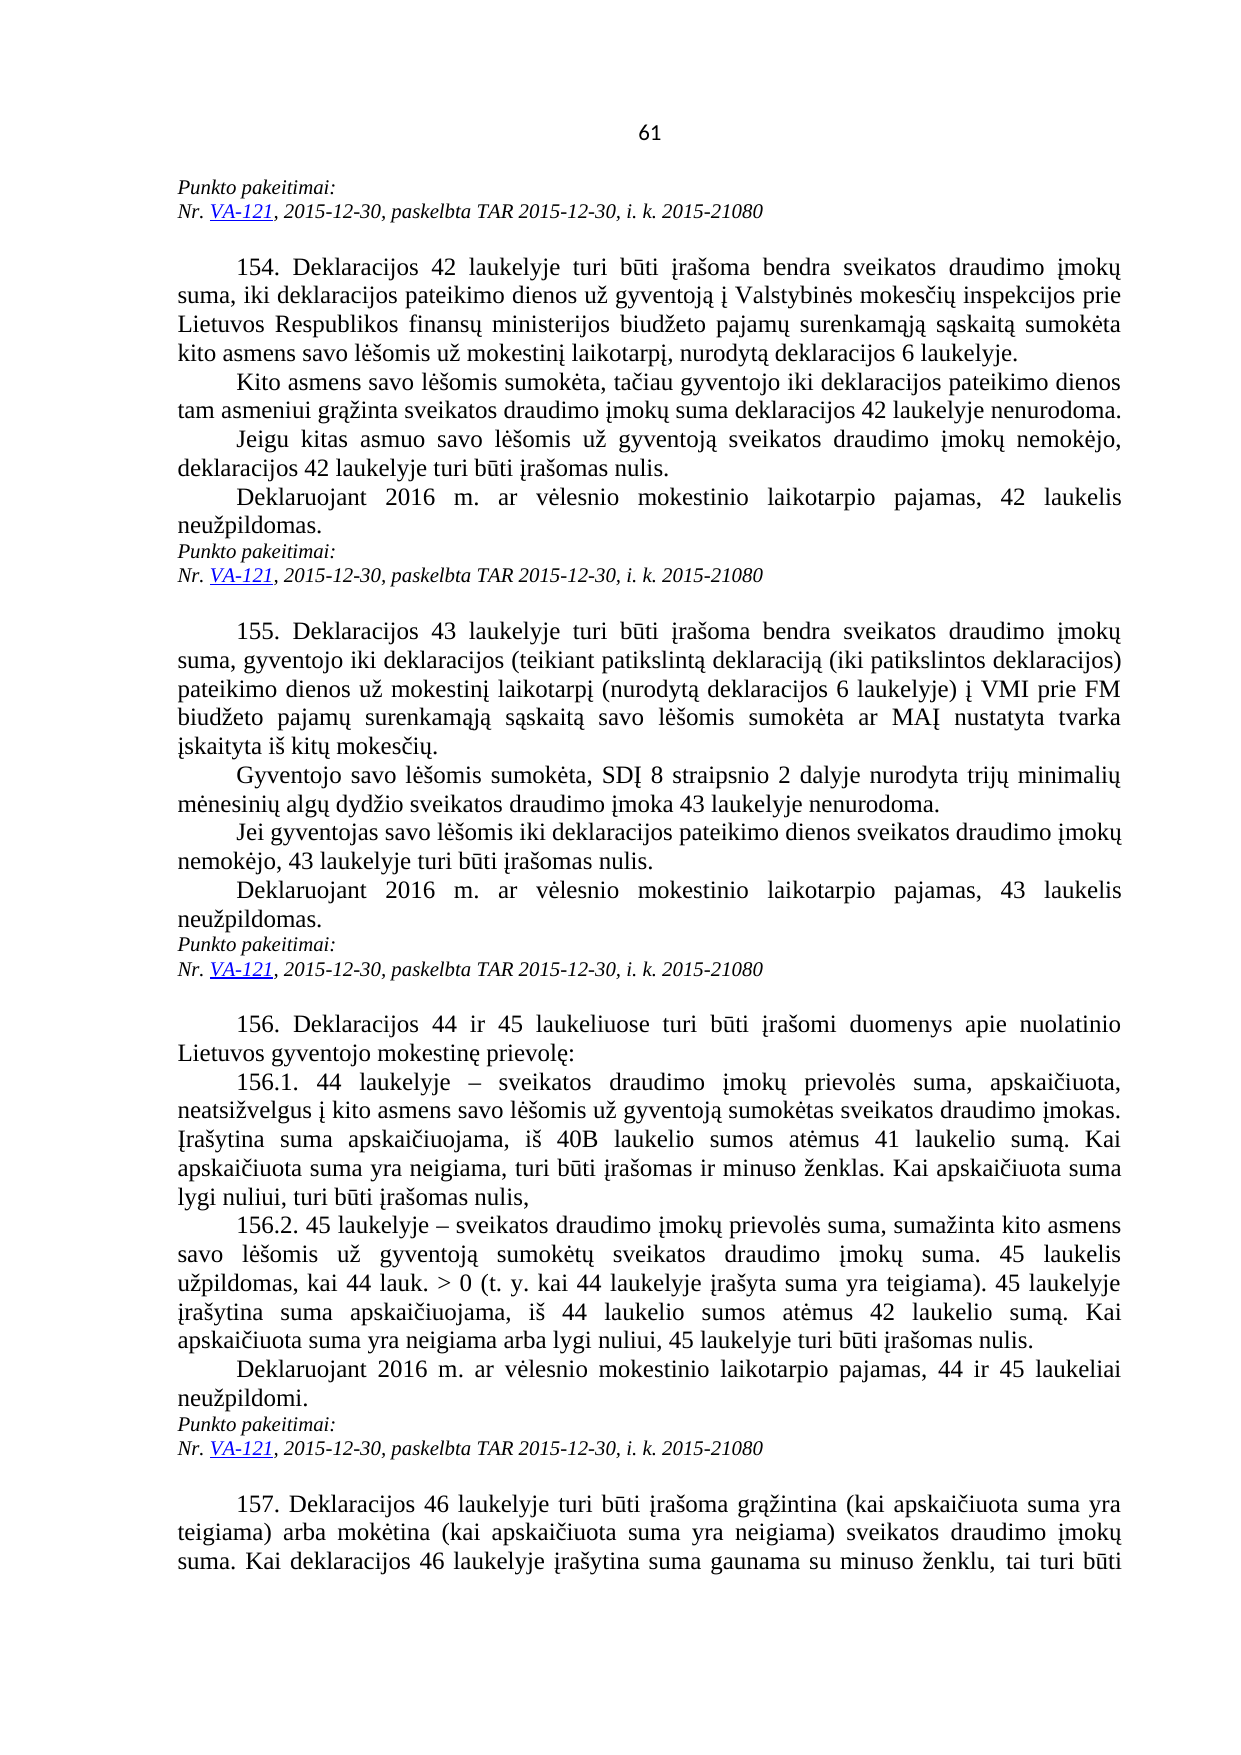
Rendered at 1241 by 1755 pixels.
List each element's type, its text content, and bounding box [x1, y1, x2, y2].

text Punkto pakeitimai: [177, 175, 1122, 199]
text Punkto pakeitimai: [177, 932, 1122, 956]
text Punkto pakeitimai: [177, 539, 1122, 563]
text Gyventojo savo lėšomis sumokėta, SDĮ 8 straipsnio 2 dalyje nurodyta trijų minimalių mėnesinių algų dydžio sveikatos draudimo įmoka 43 laukelyje nenurodoma. [177, 760, 1122, 817]
text Nr. VA-121, 2015-12-30, paskelbta TAR 2015-12-30, i. k. 2015-21080 [177, 563, 1122, 587]
text Jeigu kitas asmuo savo lėšomis už gyventoją sveikatos draudimo įmokų nemokėjo, deklaracijos 42 laukelyje turi būti įrašomas nulis. [177, 424, 1122, 482]
text Deklaruojant 2016 m. ar vėlesnio mokestinio laikotarpio pajamas, 43 laukelis neužpildomas. [177, 875, 1122, 932]
text Kito asmens savo lėšomis sumokėta, tačiau gyventojo iki deklaracijos pateikimo dienos tam asmeniui grąžinta sveikatos draudimo įmokų suma deklaracijos 42 laukelyje nenurodoma. [177, 367, 1122, 424]
text Nr. VA-121, 2015-12-30, paskelbta TAR 2015-12-30, i. k. 2015-21080 [177, 199, 1122, 223]
text Jei gyventojas savo lėšomis iki deklaracijos pateikimo dienos sveikatos draudimo įmokų nemokėjo, 43 laukelyje turi būti įrašomas nulis. [177, 817, 1122, 875]
text 155. Deklaracijos 43 laukelyje turi būti įrašoma bendra sveikatos draudimo įmokų suma, gyventojo iki deklaracijos (teikiant patikslintą deklaraciją (iki patikslintos deklaracijos) pateikimo dienos už mokestinį laikotarpį (nurodytą deklaracijos 6 laukelyje) į VMI prie FM biudžeto pajamų surenkamąją sąskaitą savo lėšomis sumokėta ar MAĮ nustatyta tvarka įskaityta iš kitų mokesčių. [177, 616, 1122, 760]
text Nr. VA-121, 2015-12-30, paskelbta TAR 2015-12-30, i. k. 2015-21080 [177, 1436, 1122, 1460]
text 156.1. 44 laukelyje – sveikatos draudimo įmokų prievolės suma, apskaičiuota, neatsižvelgus į kito asmens savo lėšomis už gyventoją sumokėtas sveikatos draudimo įmokas. Įrašytina suma apskaičiuojama, iš 40B laukelio sumos atėmus 41 laukelio sumą. Kai apskaičiuota suma yra neigiama, turi būti įrašomas ir minuso ženklas. Kai apskaičiuota suma lygi nuliui, turi būti įrašomas nulis, [177, 1067, 1122, 1211]
text 156.2. 45 laukelyje – sveikatos draudimo įmokų prievolės suma, sumažinta kito asmens savo lėšomis už gyventoją sumokėtų sveikatos draudimo įmokų suma. 45 laukelis užpildomas, kai 44 lauk. > 0 (t. y. kai 44 laukelyje įrašyta suma yra teigiama). 45 laukelyje įrašytina suma apskaičiuojama, iš 44 laukelio sumos atėmus 42 laukelio sumą. Kai apskaičiuota suma yra neigiama arba lygi nuliui, 45 laukelyje turi būti įrašomas nulis. [177, 1211, 1122, 1354]
text Deklaruojant 2016 m. ar vėlesnio mokestinio laikotarpio pajamas, 44 ir 45 laukeliai neužpildomi. [177, 1354, 1122, 1412]
text 154. Deklaracijos 42 laukelyje turi būti įrašoma bendra sveikatos draudimo įmokų suma, iki deklaracijos pateikimo dienos už gyventoją į Valstybinės mokesčių inspekcijos prie Lietuvos Respublikos finansų ministerijos biudžeto pajamų surenkamąją sąskaitą sumokėta kito asmens savo lėšomis už mokestinį laikotarpį, nurodytą deklaracijos 6 laukelyje. [177, 252, 1122, 367]
text Nr. VA-121, 2015-12-30, paskelbta TAR 2015-12-30, i. k. 2015-21080 [177, 956, 1122, 981]
text Punkto pakeitimai: [177, 1412, 1122, 1436]
text 157. Deklaracijos 46 laukelyje turi būti įrašoma grąžintina (kai apskaičiuota suma yra teigiama) arba mokėtina (kai apskaičiuota suma yra neigiama) sveikatos draudimo įmokų suma. Kai deklaracijos 46 laukelyje įrašytina suma gaunama su minuso ženklu, tai turi būti [177, 1489, 1122, 1575]
text Deklaruojant 2016 m. ar vėlesnio mokestinio laikotarpio pajamas, 42 laukelis neužpildomas. [177, 482, 1122, 539]
text 156. Deklaracijos 44 ir 45 laukeliuose turi būti įrašomi duomenys apie nuolatinio Lietuvos gyventojo mokestinę prievolę: [177, 1009, 1122, 1067]
